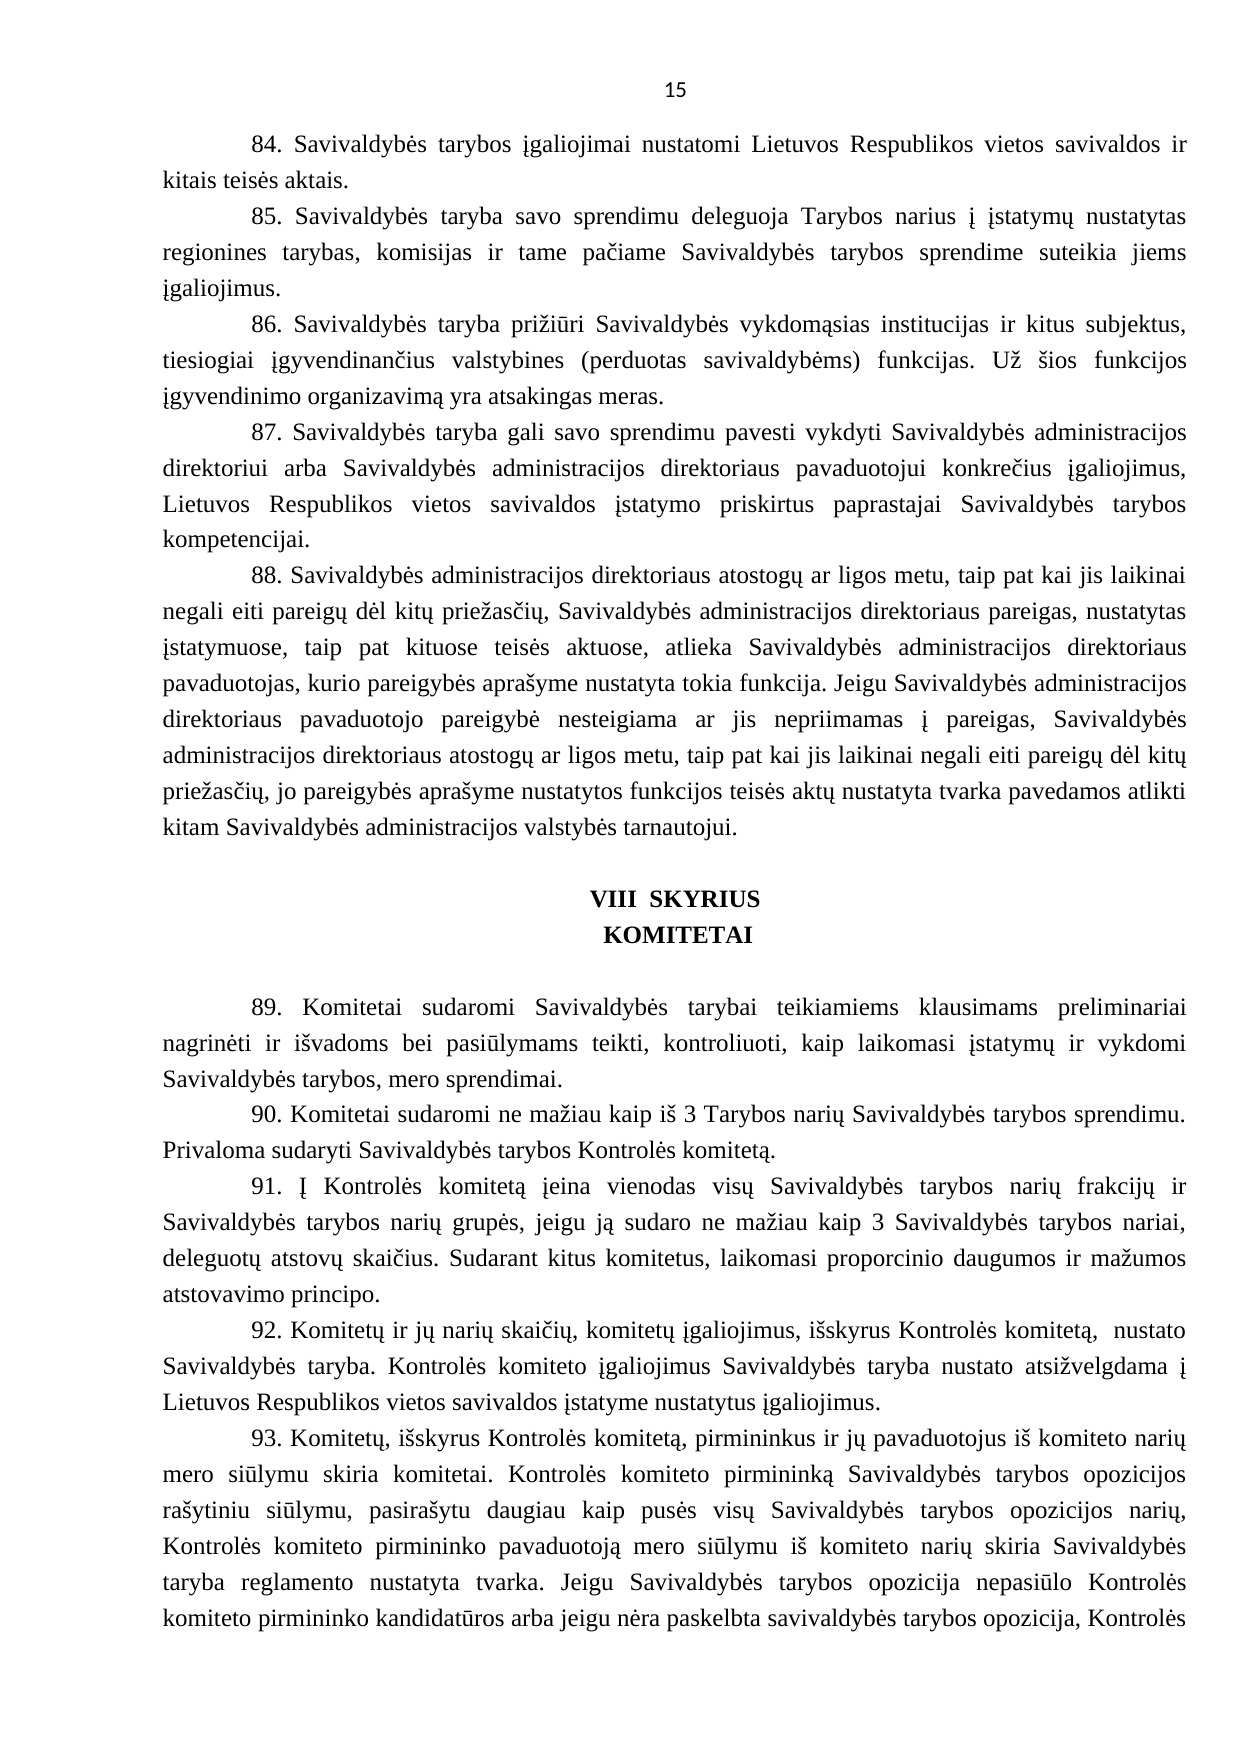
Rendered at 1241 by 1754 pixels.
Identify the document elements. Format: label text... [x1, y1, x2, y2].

text 85. Savivaldybės taryba savo sprendimu deleguoja Tarybos narius į įstatymų nustatytas regionines tarybas, komisijas ir tame pačiame Savivaldybės tarybos sprendime suteikia jiems įgaliojimus. [162, 201, 1187, 302]
text 86. Savivaldybės taryba prižiūri Savivaldybės vykdomąsias institucijas ir kitus subjektus, tiesiogiai įgyvendinančius valstybines (perduotas savivaldybėms) funkcijas. Už šios funkcijos įgyvendinimo organizavimą yra atsakingas meras. [162, 309, 1187, 409]
text 84. Savivaldybės tarybos įgaliojimai nustatomi Lietuvos Respublikos vietos savivaldos ir kitais teisės aktais. [162, 129, 1187, 194]
text komitetAI [162, 920, 1187, 949]
text 88. Savivaldybės administracijos direktoriaus atostogų ar ligos metu, taip pat kai jis laikinai negali eiti pareigų dėl kitų priežasčių, Savivaldybės administracijos direktoriaus pareigas, nustatytas įstatymuose, taip pat kituose teisės aktuose, atlieka Savivaldybės administracijos direktoriaus pavaduotojas, kurio pareigybės aprašyme nustatyta tokia funkcija. Jeigu Savivaldybės administracijos direktoriaus pavaduotojo pareigybė nesteigiama ar jis nepriimamas į pareigas, Savivaldybės administracijos direktoriaus atostogų ar ligos metu, taip pat kai jis laikinai negali eiti pareigų dėl kitų priežasčių, jo pareigybės aprašyme nustatytos funkcijos teisės aktų nustatyta tvarka pavedamos atlikti kitam Savivaldybės administracijos valstybės tarnautojui. [162, 561, 1187, 841]
text 91. Į Kontrolės komitetą įeina vienodas visų Savivaldybės tarybos narių frakcijų ir Savivaldybės tarybos narių grupės, jeigu ją sudaro ne mažiau kaip 3 Savivaldybės tarybos nariai, deleguotų atstovų skaičius. Sudarant kitus komitetus, laikomasi proporcinio daugumos ir mažumos atstovavimo principo. [162, 1171, 1187, 1308]
text 92. Komitetų ir jų narių skaičių, komitetų įgaliojimus, išskyrus Kontrolės komitetą, nustato Savivaldybės taryba. Kontrolės komiteto įgaliojimus Savivaldybės taryba nustato atsižvelgdama į Lietuvos Respublikos vietos savivaldos įstatyme nustatytus įgaliojimus. [162, 1315, 1187, 1416]
text 87. Savivaldybės taryba gali savo sprendimu pavesti vykdyti Savivaldybės administracijos direktoriui arba Savivaldybės administracijos direktoriaus pavaduotojui konkrečius įgaliojimus, Lietuvos Respublikos vietos savivaldos įstatymo priskirtus paprastajai Savivaldybės tarybos kompetencijai. [162, 417, 1187, 553]
text 90. Komitetai sudaromi ne mažiau kaip iš 3 Tarybos narių Savivaldybės tarybos sprendimu. Privaloma sudaryti Savivaldybės tarybos Kontrolės komitetą. [162, 1099, 1187, 1164]
text 89. Komitetai sudaromi Savivaldybės tarybai teikiamiems klausimams preliminariai nagrinėti ir išvadoms bei pasiūlymams teikti, kontroliuoti, kaip laikomasi įstatymų ir vykdomi Savivaldybės tarybos, mero sprendimai. [162, 992, 1187, 1092]
text 93. Komitetų, išskyrus Kontrolės komitetą, pirmininkus ir jų pavaduotojus iš komiteto narių mero siūlymu skiria komitetai. Kontrolės komiteto pirmininką Savivaldybės tarybos opozicijos rašytiniu siūlymu, pasirašytu daugiau kaip pusės visų Savivaldybės tarybos opozicijos narių, Kontrolės komiteto pirmininko pavaduotoją mero siūlymu iš komiteto narių skiria Savivaldybės taryba reglamento nustatyta tvarka. Jeigu Savivaldybės tarybos opozicija nepasiūlo Kontrolės komiteto pirmininko kandidatūros arba jeigu nėra paskelbta savivaldybės tarybos opozicija, Kontrolės [162, 1423, 1187, 1631]
text VIII SKYRIUS [162, 884, 1187, 913]
